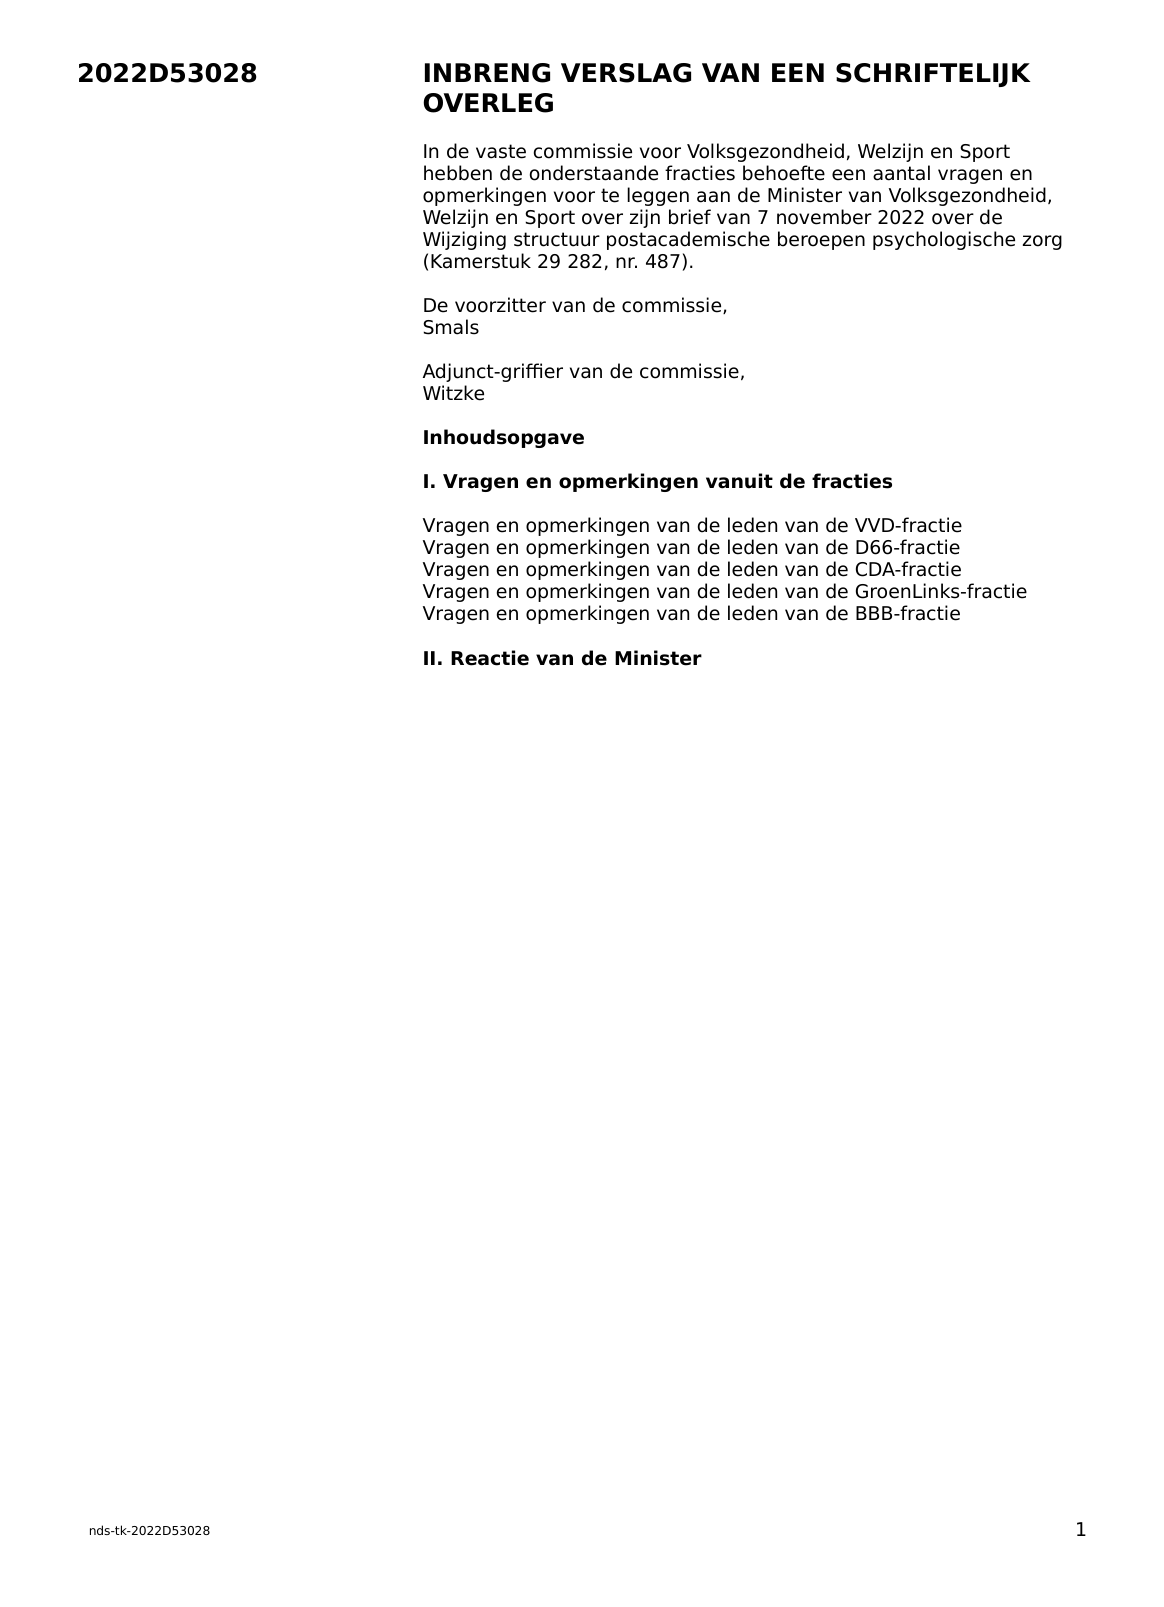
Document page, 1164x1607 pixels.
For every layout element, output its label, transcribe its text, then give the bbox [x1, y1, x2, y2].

subtitle II. Reactie van de Minister [422, 647, 1087, 669]
text Adjunct-griffier van de commissie, [422, 361, 1087, 383]
text Vragen en opmerkingen van de leden van de GroenLinks-fractie [422, 581, 1087, 603]
subtitle I. Vragen en opmerkingen vanuit de fracties [422, 471, 1087, 493]
subtitle Inhoudsopgave [422, 427, 1087, 449]
text Vragen en opmerkingen van de leden van de BBB-fractie [422, 603, 1087, 625]
text Vragen en opmerkingen van de leden van de CDA-fractie [422, 559, 1087, 581]
text De voorzitter van de commissie, [422, 295, 1087, 317]
text Witzke [422, 383, 1087, 405]
text Smals [422, 317, 1087, 339]
text nds-tk-2022D53028 [88, 1524, 323, 1538]
text Vragen en opmerkingen van de leden van de VVD-fractie [422, 515, 1087, 537]
text 2022D53028 INBRENG VERSLAG VAN EEN SCHRIFTELIJK OVERLEG [77, 59, 1087, 118]
text In de vaste commissie voor Volksgezondheid, Welzijn en Sport hebben de onderstaande fracties behoefte een aantal vragen en opmerkingen voor te leggen aan de Minister van Volksgezondheid, Welzijn en Sport over zijn brief van 7 november 2022 over de Wijziging structuur postacademische beroepen psychologische zorg (Kamerstuk 29 282, nr. 487). [422, 141, 1087, 272]
text Vragen en opmerkingen van de leden van de D66-fractie [422, 537, 1087, 559]
